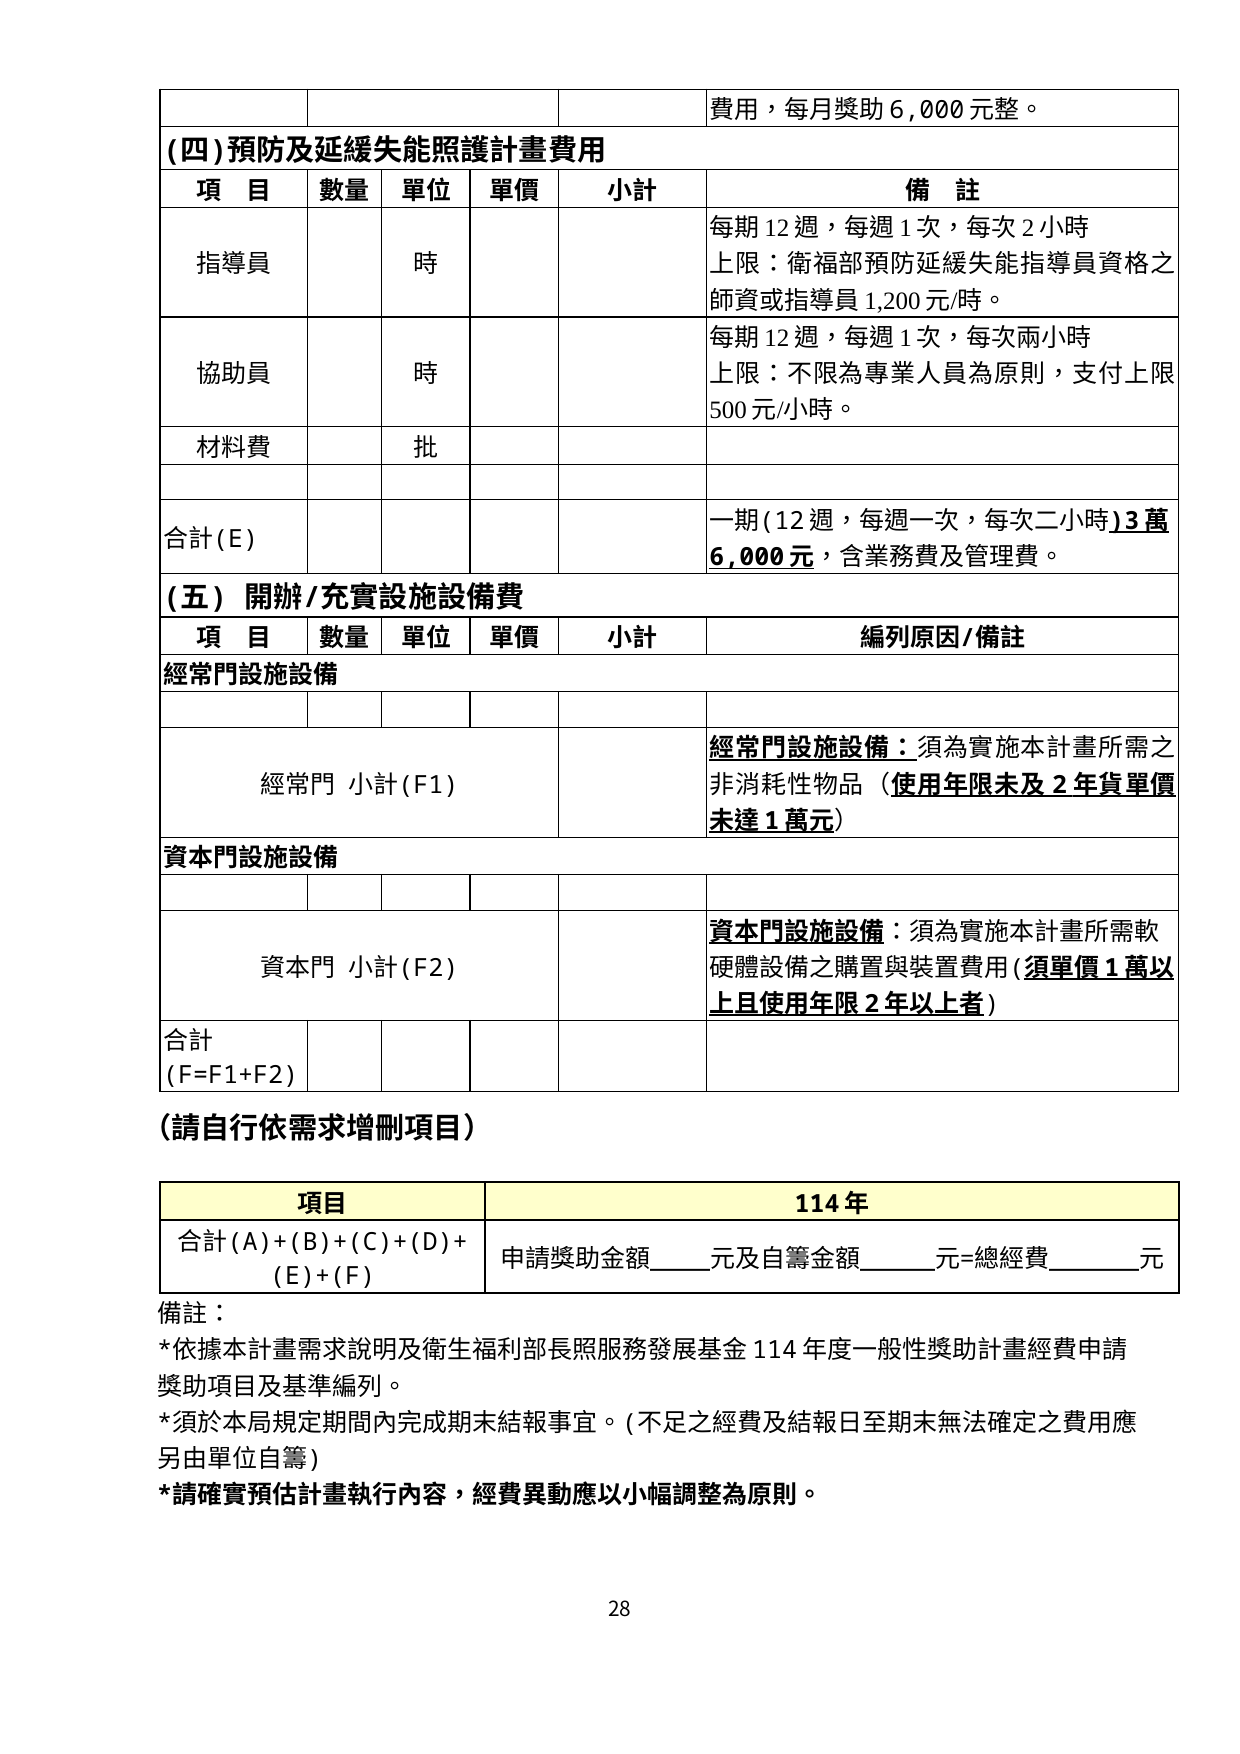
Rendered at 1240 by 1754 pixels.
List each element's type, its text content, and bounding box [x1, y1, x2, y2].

table_cell [559, 465, 706, 499]
table_cell 時 [382, 208, 469, 316]
table_cell 材料費 [161, 427, 307, 463]
table_cell 小計 [559, 170, 706, 207]
table_cell 每期12週，每週1次，每次2小時 上限：衛福部預防延緩失能指導員資格之師資或指導員1,200元/時。 [707, 208, 1178, 316]
table_cell [308, 465, 381, 499]
table_cell (四)預防及延緩失能照護計畫費用 [161, 127, 1178, 169]
table_cell [559, 500, 706, 573]
table_cell [707, 875, 1178, 910]
table_cell [308, 318, 381, 426]
table_cell [559, 1021, 706, 1091]
table_cell [308, 208, 381, 316]
table_cell [308, 500, 381, 573]
table_cell 每期12週，每週1次，每次兩小時 上限：不限為專業人員為原則，支付上限500元/小時。 [707, 318, 1178, 426]
table_cell [382, 875, 469, 910]
table_cell [559, 692, 706, 727]
table_cell [559, 875, 706, 910]
table_cell [382, 1021, 469, 1091]
table_cell 經常門設施設備 [161, 655, 1178, 691]
table_cell 資本門設施設備 [161, 838, 1178, 874]
table_cell [471, 465, 558, 499]
table_cell [559, 728, 706, 837]
table_cell [707, 427, 1178, 463]
table_cell 單位 [382, 170, 469, 207]
table_cell 申請獎助金額____元及自籌金額_____元=總經費______元 [486, 1221, 1178, 1292]
table_cell [382, 500, 469, 573]
table_cell [471, 875, 558, 910]
text （請自行依需求增刪項目） [83, 1104, 1141, 1147]
table_cell [308, 692, 381, 727]
table_cell [161, 465, 307, 499]
table_cell 資本門 小計(F2) [161, 911, 558, 1020]
table_cell 協助員 [161, 318, 307, 426]
table_cell [559, 911, 706, 1020]
table_cell [382, 692, 469, 727]
text 備註： [157, 1294, 1141, 1330]
table_cell [308, 1021, 381, 1091]
table_header 項目 [161, 1183, 484, 1219]
table_cell [707, 1021, 1178, 1091]
table_cell [161, 692, 307, 727]
table_cell 項 目 [161, 618, 307, 654]
table_cell [471, 1021, 558, 1091]
table_cell [308, 90, 558, 126]
table_cell 時 [382, 318, 469, 426]
table_cell 合計(F=F1+F2) [161, 1021, 307, 1091]
table_cell 一期(12週，每週一次，每次二小時)3萬6,000元，含業務費及管理費。 [707, 500, 1178, 573]
table_cell 數量 [308, 170, 381, 207]
table_cell [471, 500, 558, 573]
table_cell 單價 [471, 618, 558, 654]
table_cell [308, 875, 381, 910]
table_cell [707, 692, 1178, 727]
table_cell [161, 875, 307, 910]
table_cell 單價 [471, 170, 558, 207]
text *依據本計畫需求說明及衛生福利部長照服務發展基金114年度一般性獎助計畫經費申請獎助項目及基準編列。 [157, 1330, 1141, 1402]
table_cell [707, 465, 1178, 499]
table_cell 數量 [308, 618, 381, 654]
table_cell 經常門設施設備：須為實施本計畫所需之非消耗性物品（使用年限未及2年貨單價未達1萬元） [707, 728, 1178, 837]
table_cell 經常門 小計(F1) [161, 728, 558, 837]
table_cell 備 註 [707, 170, 1178, 207]
table_cell 指導員 [161, 208, 307, 316]
table_cell [471, 692, 558, 727]
table_cell 費用，每月獎助6,000元整。 [707, 90, 1178, 126]
table_cell [559, 318, 706, 426]
table_cell 資本門設施設備：須為實施本計畫所需軟硬體設備之購置與裝置費用(須單價1萬以上且使用年限2年以上者) [707, 911, 1178, 1020]
table_cell [471, 318, 558, 426]
table_cell [471, 208, 558, 316]
table_cell 編列原因/備註 [707, 618, 1178, 654]
table_cell 小計 [559, 618, 706, 654]
table_cell 合計(A)+(B)+(C)+(D)+(E)+(F) [161, 1221, 484, 1292]
table_cell [559, 427, 706, 463]
table_cell 單位 [382, 618, 469, 654]
table_cell [161, 90, 307, 126]
text *須於本局規定期間內完成期末結報事宜。(不足之經費及結報日至期末無法確定之費用應另由單位自籌) [157, 1402, 1141, 1475]
table_cell (五) 開辦/充實設施設備費 [161, 574, 1178, 616]
table_header 114年 [486, 1183, 1178, 1219]
table_cell [308, 427, 381, 463]
table_cell 批 [382, 427, 469, 463]
table_cell [471, 427, 558, 463]
table_cell 合計(E) [161, 500, 307, 573]
table_cell [382, 465, 469, 499]
table_cell 項 目 [161, 170, 307, 207]
text *請確實預估計畫執行內容，經費異動應以小幅調整為原則。 [157, 1475, 1141, 1511]
table_cell [559, 90, 706, 126]
table_cell [559, 208, 706, 316]
